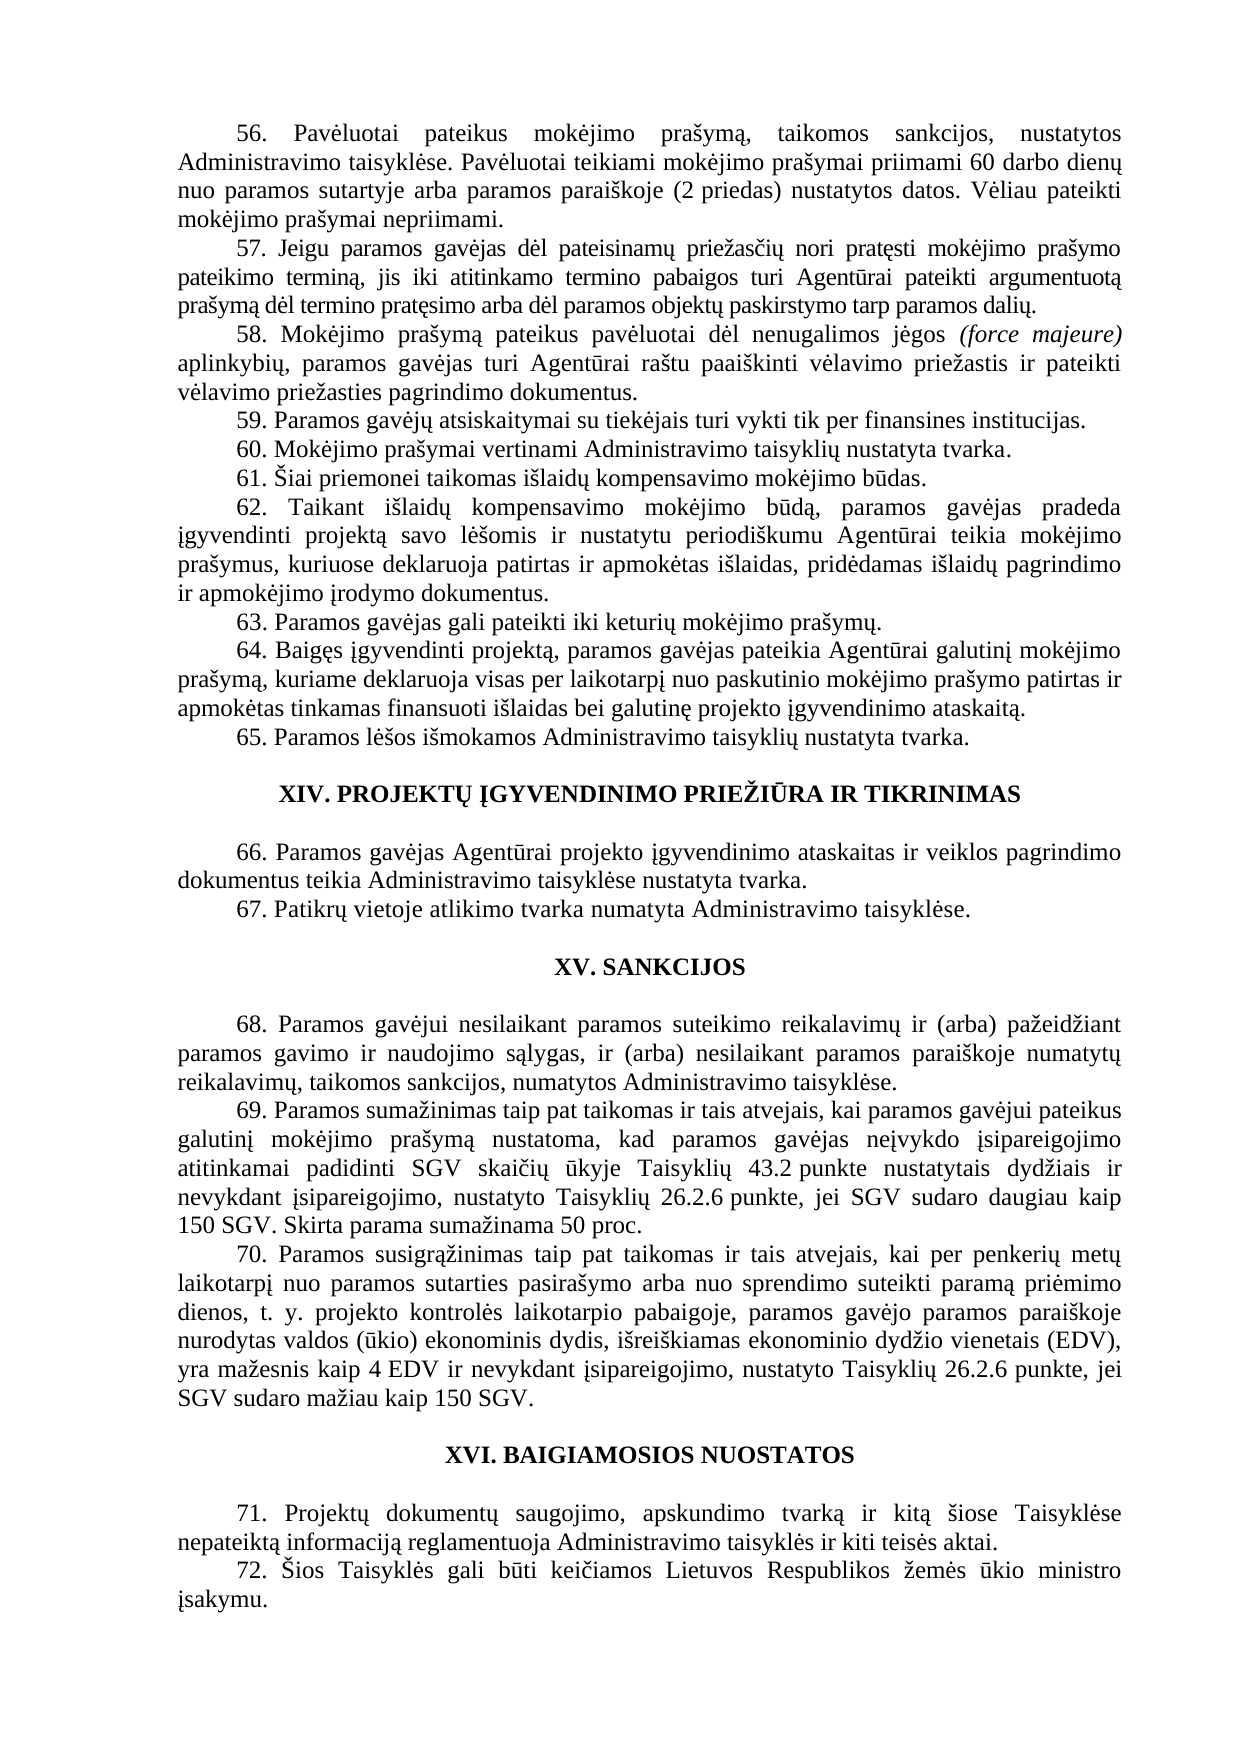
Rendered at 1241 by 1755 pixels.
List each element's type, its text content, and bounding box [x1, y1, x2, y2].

text 65. Paramos lėšos išmokamos Administravimo taisyklių nustatyta tvarka. [177, 722, 1122, 751]
text 59. Paramos gavėjų atsiskaitymai su tiekėjais turi vykti tik per finansines institucijas. [177, 406, 1122, 434]
text 61. Šiai priemonei taikomas išlaidų kompensavimo mokėjimo būdas. [177, 463, 1122, 492]
text 70. Paramos susigrąžinimas taip pat taikomas ir tais atvejais, kai per penkerių metų laikotarpį nuo paramos sutarties pasirašymo arba nuo sprendimo suteikti paramą priėmimo dienos, t. y. projekto kontrolės laikotarpio pabaigoje, paramos gavėjo paramos paraiškoje nurodytas valdos (ūkio) ekonominis dydis, išreiškiamas ekonominio dydžio vienetais (EDV), yra mažesnis kaip 4 EDV ir nevykdant įsipareigojimo, nustatyto Taisyklių 26.2.6 punkte, jei SGV sudaro mažiau kaip 150 SGV. [177, 1239, 1122, 1412]
text 57. Jeigu paramos gavėjas dėl pateisinamų priežasčių nori pratęsti mokėjimo prašymo pateikimo terminą, jis iki atitinkamo termino pabaigos turi Agentūrai pateikti argumentuotą prašymą dėl termino pratęsimo arba dėl paramos objektų paskirstymo tarp paramos dalių. [177, 233, 1122, 319]
text 68. Paramos gavėjui nesilaikant paramos suteikimo reikalavimų ir (arba) pažeidžiant paramos gavimo ir naudojimo sąlygas, ir (arba) nesilaikant paramos paraiškoje numatytų reikalavimų, taikomos sankcijos, numatytos Administravimo taisyklėse. [177, 1009, 1122, 1096]
text 72. Šios Taisyklės gali būti keičiamos Lietuvos Respublikos žemės ūkio ministro įsakymu. [177, 1556, 1122, 1613]
text 69. Paramos sumažinimas taip pat taikomas ir tais atvejais, kai paramos gavėjui pateikus galutinį mokėjimo prašymą nustatoma, kad paramos gavėjas neįvykdo įsipareigojimo atitinkamai padidinti SGV skaičių ūkyje Taisyklių 43.2 punkte nustatytais dydžiais ir nevykdant įsipareigojimo, nustatyto Taisyklių 26.2.6 punkte, jei SGV sudaro daugiau kaip 150 SGV. Skirta parama sumažinama 50 proc. [177, 1096, 1122, 1239]
text 66. Paramos gavėjas Agentūrai projekto įgyvendinimo ataskaitas ir veiklos pagrindimo dokumentus teikia Administravimo taisyklėse nustatyta tvarka. [177, 837, 1122, 894]
text 64. Baigęs įgyvendinti projektą, paramos gavėjas pateikia Agentūrai galutinį mokėjimo prašymą, kuriame deklaruoja visas per laikotarpį nuo paskutinio mokėjimo prašymo patirtas ir apmokėtas tinkamas finansuoti išlaidas bei galutinę projekto įgyvendinimo ataskaitą. [177, 636, 1122, 722]
text 67. Patikrų vietoje atlikimo tvarka numatyta Administravimo taisyklėse. [177, 894, 1122, 923]
text 71. Projektų dokumentų saugojimo, apskundimo tvarką ir kitą šiose Taisyklėse nepateiktą informaciją reglamentuoja Administravimo taisyklės ir kiti teisės aktai. [177, 1498, 1122, 1556]
text 62. Taikant išlaidų kompensavimo mokėjimo būdą, paramos gavėjas pradeda įgyvendinti projektą savo lėšomis ir nustatytu periodiškumu Agentūrai teikia mokėjimo prašymus, kuriuose deklaruoja patirtas ir apmokėtas išlaidas, pridėdamas išlaidų pagrindimo ir apmokėjimo įrodymo dokumentus. [177, 492, 1122, 607]
text 60. Mokėjimo prašymai vertinami Administravimo taisyklių nustatyta tvarka. [177, 434, 1122, 463]
text 56. Pavėluotai pateikus mokėjimo prašymą, taikomos sankcijos, nustatytos Administravimo taisyklėse. Pavėluotai teikiami mokėjimo prašymai priimami 60 darbo dienų nuo paramos sutartyje arba paramos paraiškoje (2 priedas) nustatytos datos. Vėliau pateikti mokėjimo prašymai nepriimami. [177, 118, 1122, 233]
text 58. Mokėjimo prašymą pateikus pavėluotai dėl nenugalimos jėgos (force majeure) aplinkybių, paramos gavėjas turi Agentūrai raštu paaiškinti vėlavimo priežastis ir pateikti vėlavimo priežasties pagrindimo dokumentus. [177, 319, 1122, 406]
text XV. SANKCIJOS [177, 952, 1122, 981]
text 63. Paramos gavėjas gali pateikti iki keturių mokėjimo prašymų. [177, 607, 1122, 636]
text XVI. BAIGIAMOSIOS NUOSTATOS [177, 1441, 1122, 1469]
text XIV. PROJEKTŲ ĮGYVENDINIMO PRIEŽIŪRA IR TIKRINIMAS [177, 779, 1122, 808]
